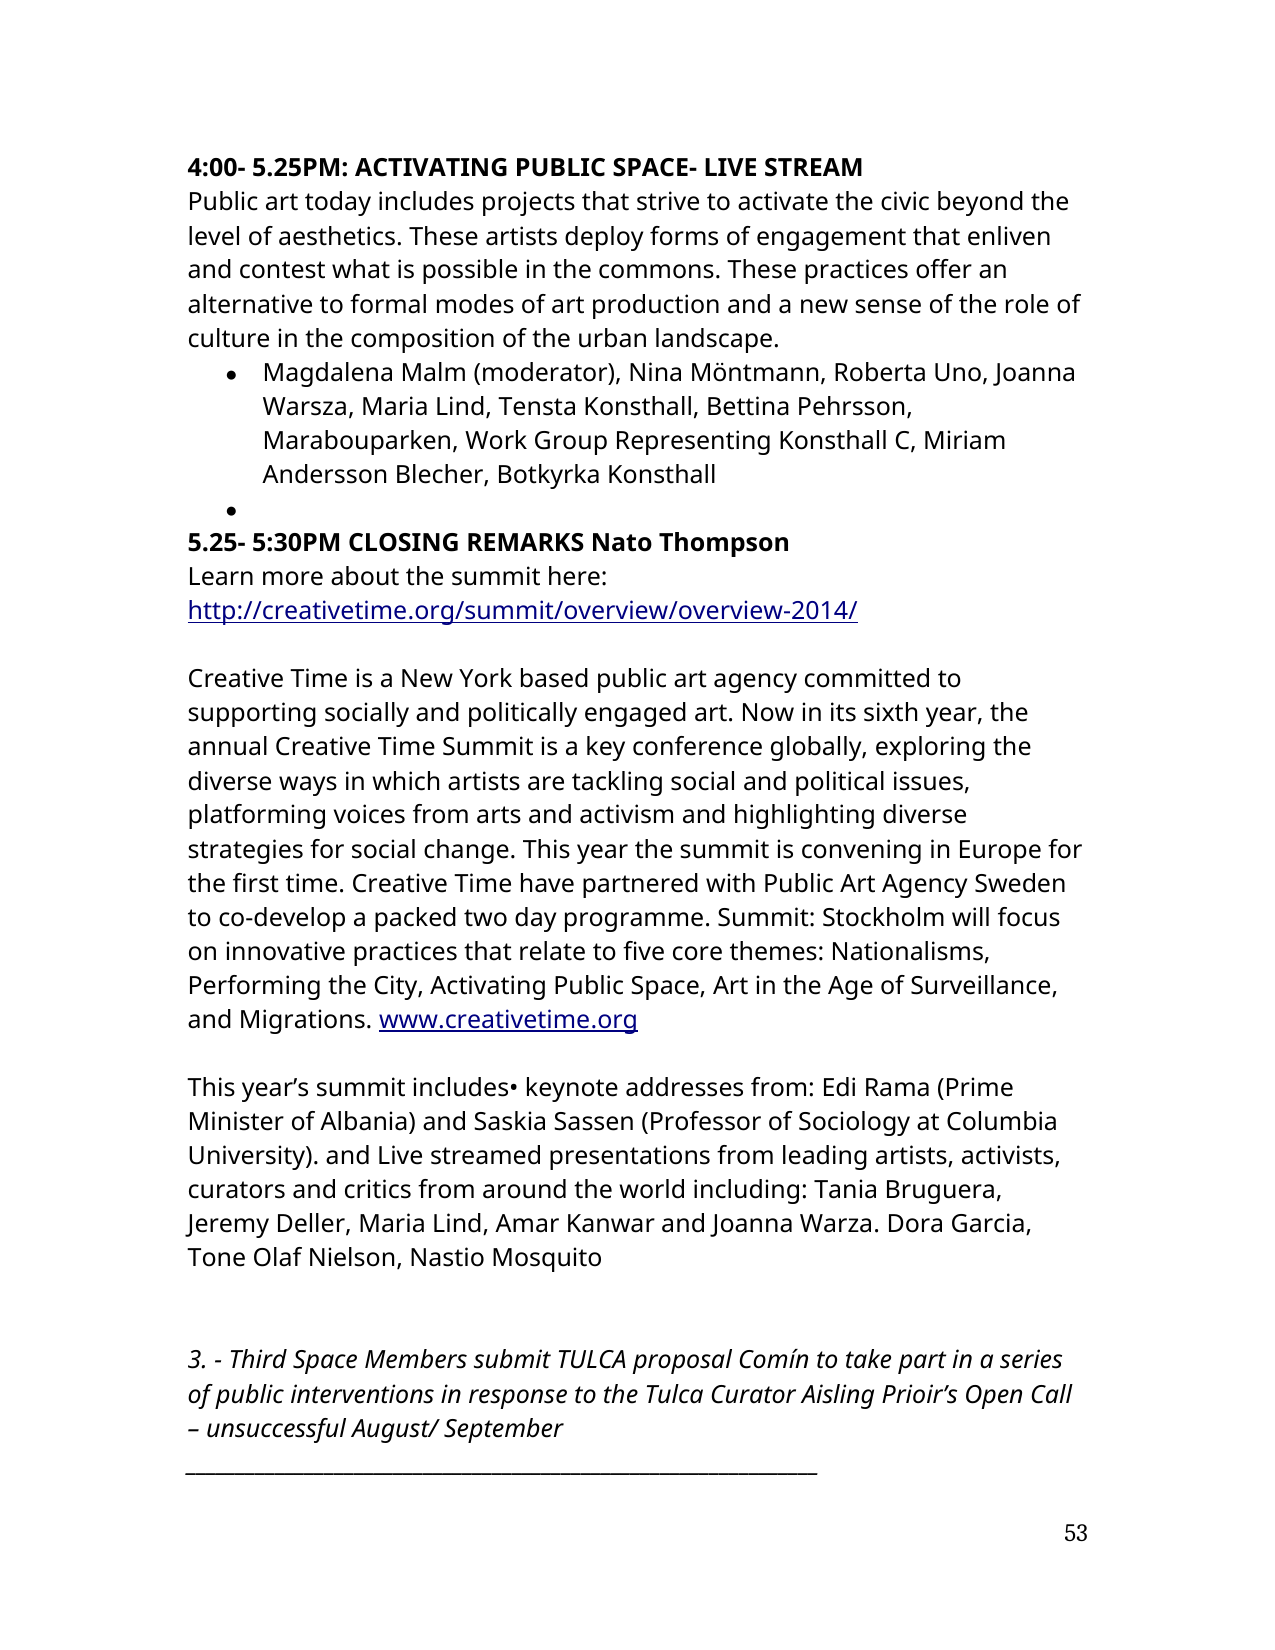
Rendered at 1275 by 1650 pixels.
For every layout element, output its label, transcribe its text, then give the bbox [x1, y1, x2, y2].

text Public art today includes projects that strive to activate the civic beyond the level of aesthetics. These artists deploy forms of engagement that enliven and contest what is possible in the commons. These practices offer an alternative to formal modes of art production and a new sense of the role of culture in the composition of the urban landscape. [187, 184, 1087, 354]
text http://creativetime.org/summit/overview/overview-2014/ [187, 593, 1087, 627]
text Creative Time is a New York based public art agency committed to supporting socially and politically engaged art. Now in its sixth year, the annual Creative Time Summit is a key conference globally, exploring the diverse ways in which artists are tackling social and political issues, platforming voices from arts and activism and highlighting diverse strategies for social change. This year the summit is convening in Europe for the first time. Creative Time have partnered with Public Art Agency Sweden to co-develop a packed two day programme. Summit: Stockholm will focus on innovative practices that relate to five core themes: Nationalisms, Performing the City, Activating Public Space, Art in the Age of Surveillance, and Migrations. www.creativetime.org [187, 661, 1087, 1036]
text ________________________________________________________________ [187, 1444, 1087, 1478]
text 3. - Third Space Members submit TULCA proposal Comín to take part in a series of public interventions in response to the Tulca Curator Aisling Prioir’s Open Call – unsuccessful August/ September [187, 1342, 1087, 1444]
text 5.25- 5:30PM CLOSING REMARKS Nato Thompson [187, 525, 1087, 559]
text Learn more about the summit here: [187, 559, 1087, 593]
text 4:00- 5.25PM: ACTIVATING PUBLIC SPACE- LIVE STREAM [187, 150, 1087, 184]
list Magdalena Malm (moderator), Nina Möntmann, Roberta Uno, Joanna Warsza, Maria Lind, Tensta Konsthall, Bettina Pehrsson, Marabouparken, Work Group Representing Konsthall C, Miriam Andersson Blecher, Botkyrka Konsthall [225, 354, 1087, 491]
text This year’s summit includes• keynote addresses from: Edi Rama (Prime Minister of Albania) and Saskia Sassen (Professor of Sociology at Columbia University). and Live streamed presentations from leading artists, activists, curators and critics from around the world including: Tania Bruguera, Jeremy Deller, Maria Lind, Amar Kanwar and Joanna Warza. Dora Garcia, Tone Olaf Nielson, Nastio Mosquito [187, 1070, 1087, 1274]
